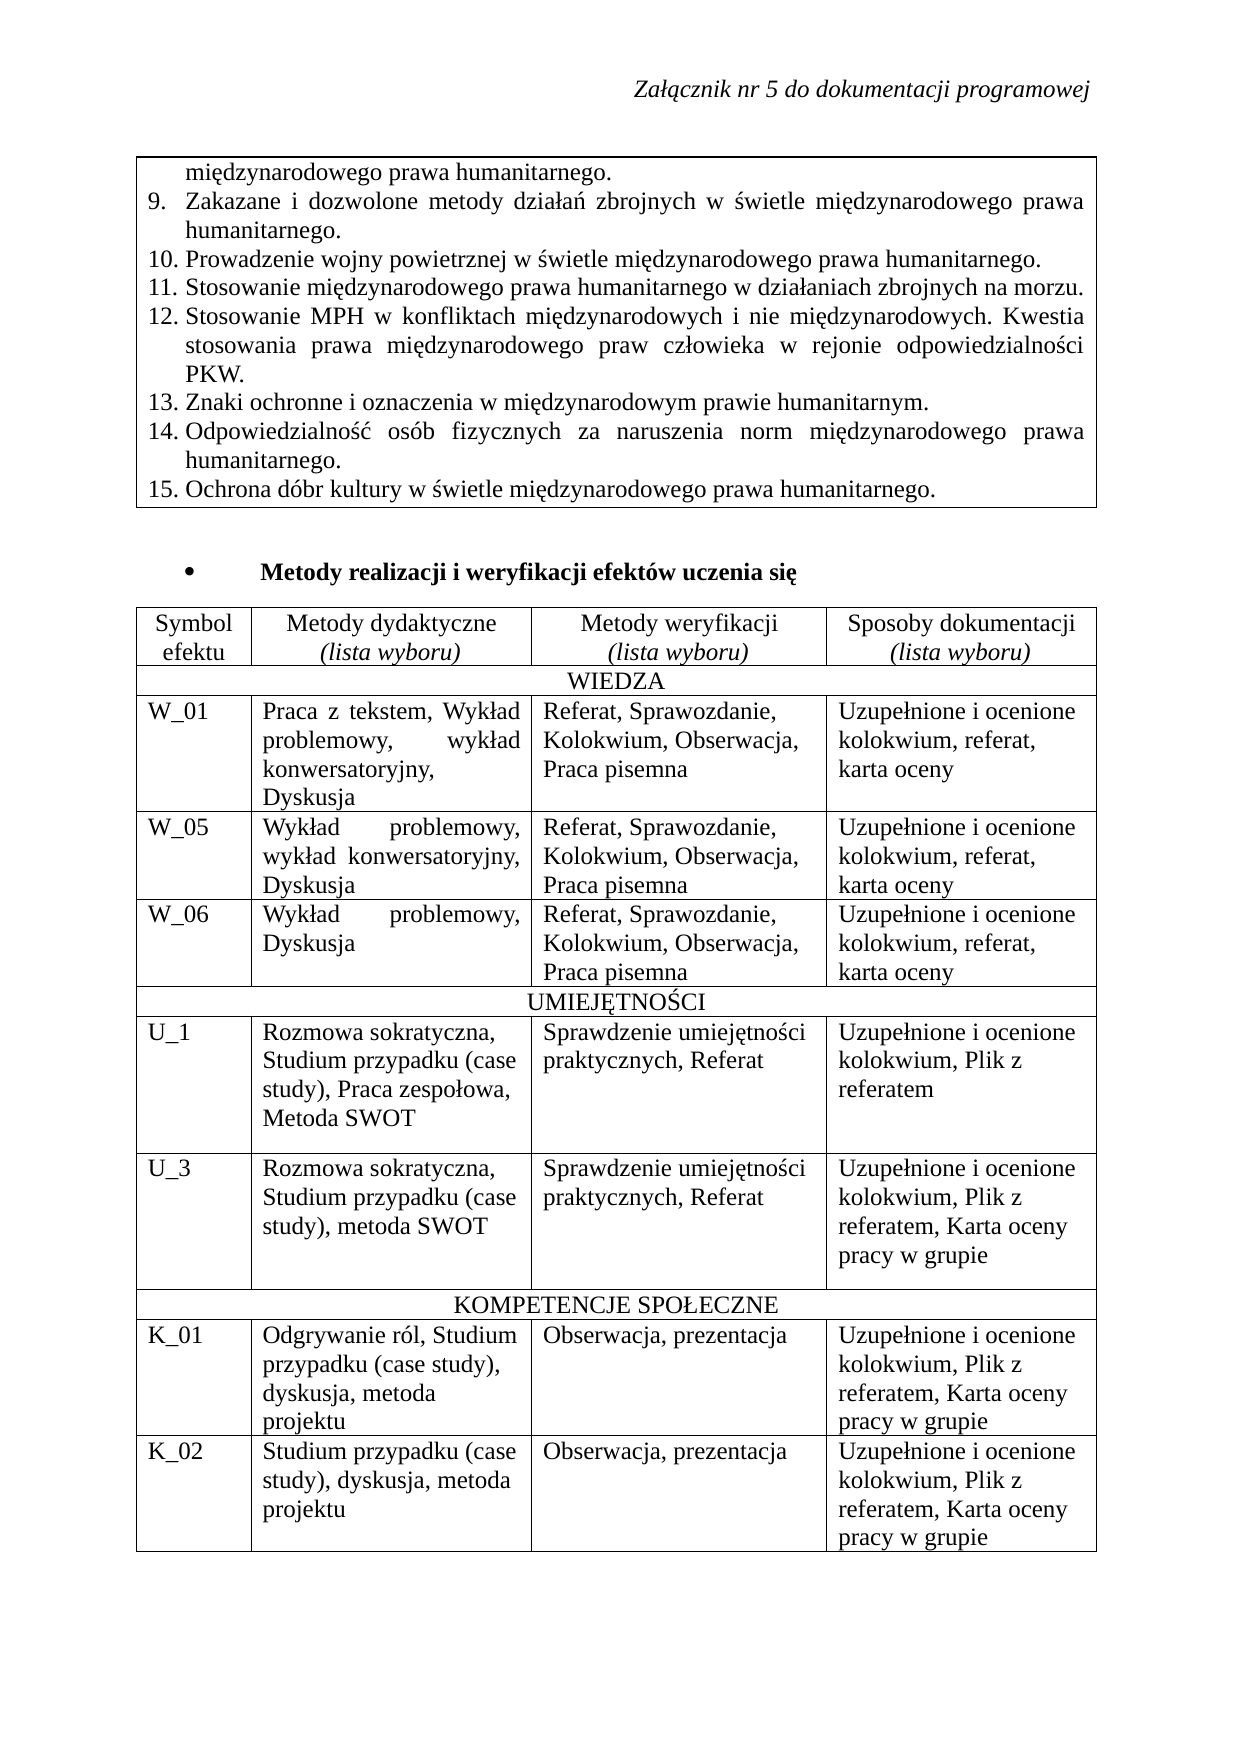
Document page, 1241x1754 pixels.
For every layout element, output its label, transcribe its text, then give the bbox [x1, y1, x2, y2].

table_cell Odgrywanie ról, Studium przypadku (case study), dyskusja, metoda projektu [252, 1320, 531, 1435]
table_cell Uzupełnione i ocenione kolokwium, Plik z referatem, Karta oceny pracy w grupie [827, 1436, 1096, 1551]
table_cell Rozmowa sokratyczna, Studium przypadku (case study), metoda SWOT [252, 1154, 531, 1289]
table_cell K_01 [137, 1320, 251, 1435]
table_cell WIEDZA [137, 666, 1096, 695]
table_cell Uzupełnione i ocenione kolokwium, referat, karta oceny [827, 812, 1096, 898]
table_cell Referat, Sprawozdanie, Kolokwium, Obserwacja, Praca pisemna [532, 812, 826, 898]
table_cell Wykład problemowy, wykład konwersatoryjny, Dyskusja [252, 812, 531, 898]
table_cell W_01 [137, 696, 251, 811]
table_header międzynarodowego prawa humanitarnego. Zakazane i dozwolone metody działań zbrojnych w świetle międzynarodowego prawa humanitarnego. Prowadzenie wojny powietrznej w świetle międzynarodowego prawa humanitarnego. Stosowanie międzynarodowego prawa humanitarnego w działaniach zbrojnych na morzu. Stosowanie MPH w konfliktach międzynarodowych i nie międzynarodowych. Kwestia stosowania prawa międzynarodowego praw człowieka w rejonie odpowiedzialności PKW. Znaki ochronne i oznaczenia w międzynarodowym prawie humanitarnym. Odpowiedzialność osób fizycznych za naruszenia norm międzynarodowego prawa humanitarnego. Ochrona dóbr kultury w świetle międzynarodowego prawa humanitarnego. [137, 158, 1096, 507]
table_header Sposoby dokumentacji (lista wyboru) [827, 608, 1096, 665]
table_cell KOMPETENCJE SPOŁECZNE [137, 1290, 1096, 1319]
table_cell Uzupełnione i ocenione kolokwium, Plik z referatem [827, 1017, 1096, 1152]
table_cell Rozmowa sokratyczna, Studium przypadku (case study), Praca zespołowa, Metoda SWOT [252, 1017, 531, 1152]
table_cell Uzupełnione i ocenione kolokwium, Plik z referatem, Karta oceny pracy w grupie [827, 1320, 1096, 1435]
table_cell W_05 [137, 812, 251, 898]
table_header Symbol efektu [137, 608, 251, 665]
table_cell Sprawdzenie umiejętności praktycznych, Referat [532, 1017, 826, 1152]
list Metody realizacji i weryfikacji efektów uczenia się [185, 557, 1093, 586]
table_cell Praca z tekstem, Wykład problemowy, wykład konwersatoryjny, Dyskusja [252, 696, 531, 811]
table_cell UMIEJĘTNOŚCI [137, 987, 1096, 1016]
table_cell Referat, Sprawozdanie, Kolokwium, Obserwacja, Praca pisemna [532, 900, 826, 986]
table_cell Uzupełnione i ocenione kolokwium, referat, karta oceny [827, 696, 1096, 811]
table_cell Obserwacja, prezentacja [532, 1436, 826, 1551]
table_cell Uzupełnione i ocenione kolokwium, referat, karta oceny [827, 900, 1096, 986]
table_cell W_06 [137, 900, 251, 986]
table_cell Wykład problemowy, Dyskusja [252, 900, 531, 986]
table_header Metody dydaktyczne (lista wyboru) [252, 608, 531, 665]
table_cell Studium przypadku (case study), dyskusja, metoda projektu [252, 1436, 531, 1551]
table_cell Obserwacja, prezentacja [532, 1320, 826, 1435]
table_cell Sprawdzenie umiejętności praktycznych, Referat [532, 1154, 826, 1289]
table_cell U_1 [137, 1017, 251, 1152]
table_cell U_3 [137, 1154, 251, 1289]
table_header Metody weryfikacji (lista wyboru) [532, 608, 826, 665]
table_cell Referat, Sprawozdanie, Kolokwium, Obserwacja, Praca pisemna [532, 696, 826, 811]
table_cell K_02 [137, 1436, 251, 1551]
table_cell Uzupełnione i ocenione kolokwium, Plik z referatem, Karta oceny pracy w grupie [827, 1154, 1096, 1289]
